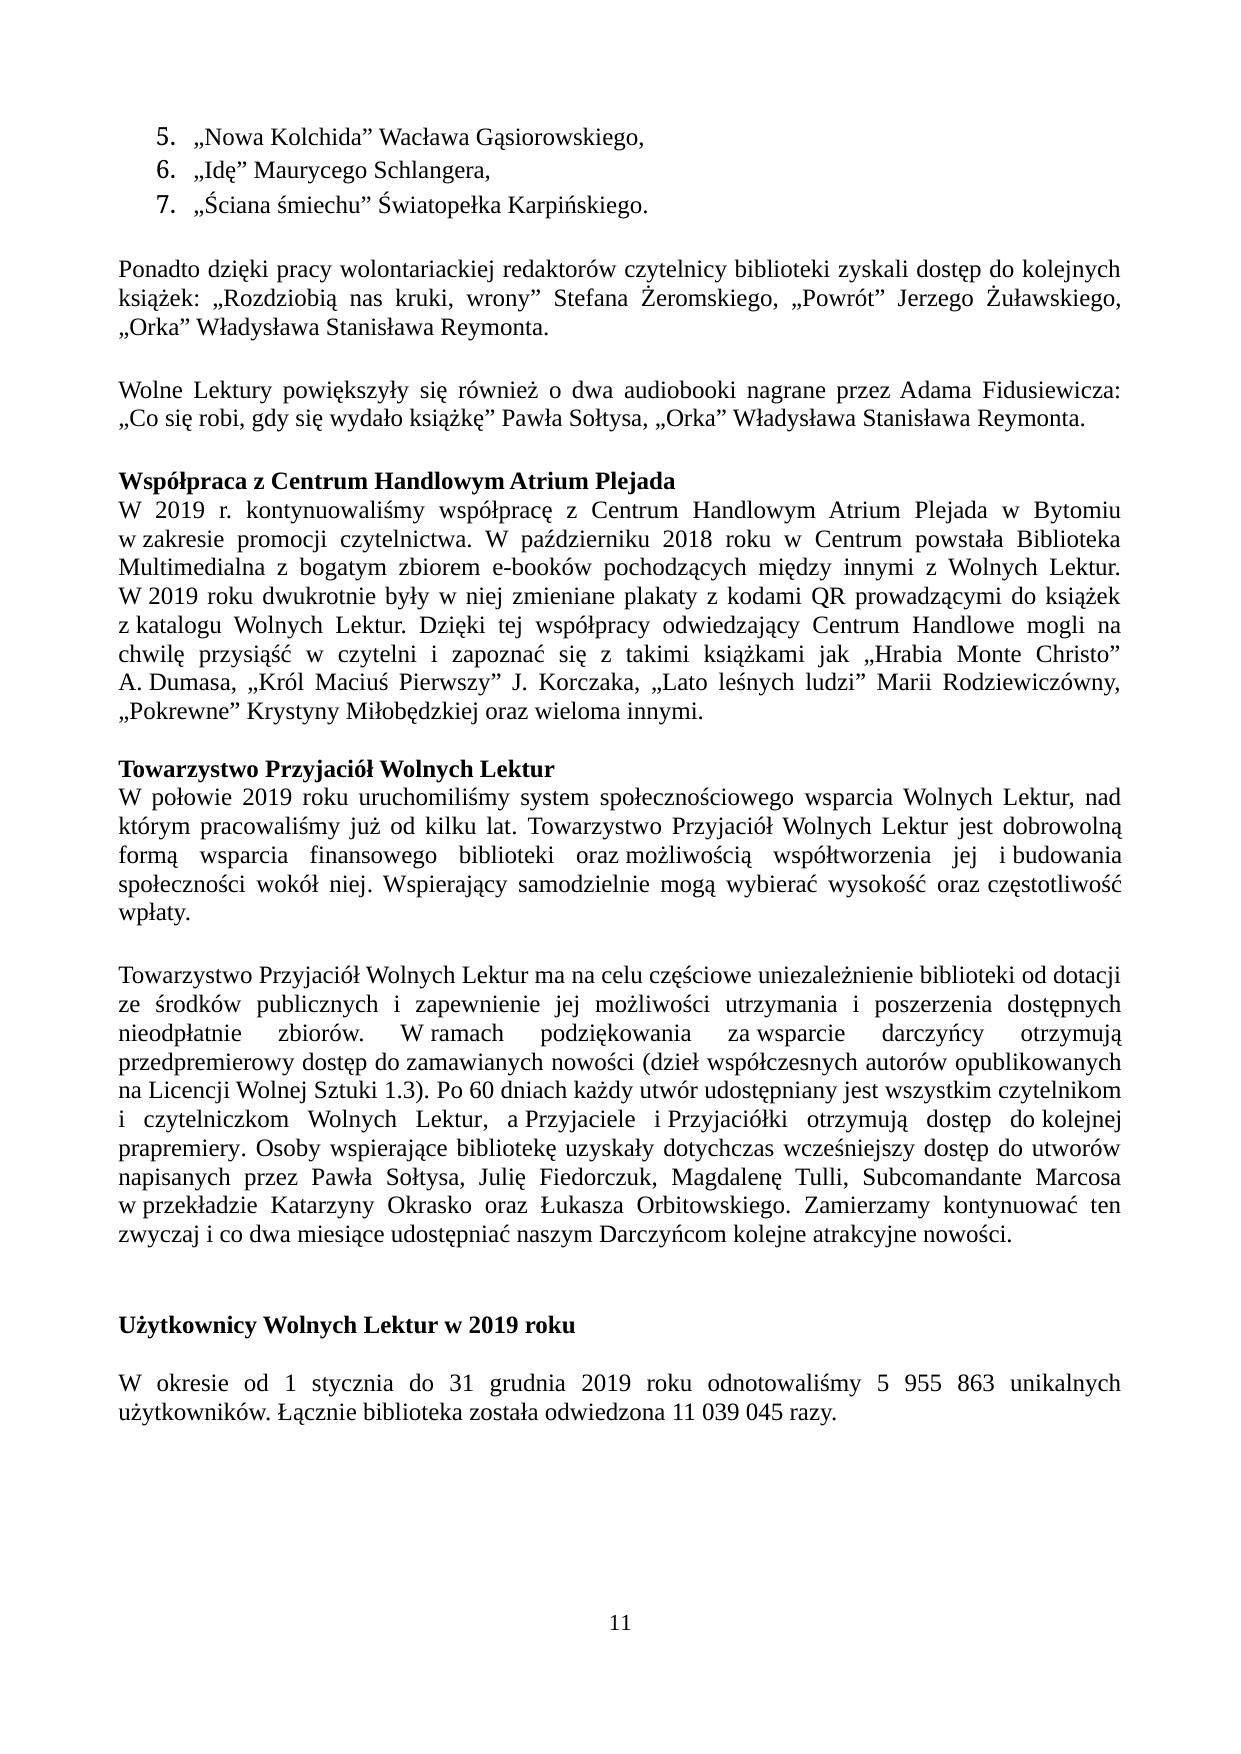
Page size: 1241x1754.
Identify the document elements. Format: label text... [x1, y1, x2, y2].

text Współpraca z Centrum Handlowym Atrium Plejada [118, 466, 1122, 495]
list „Nowa Kolchida” Wacława Gąsiorowskiego, [156, 118, 1122, 152]
list „Ściana śmiechu” Światopełka Karpińskiego. [156, 186, 1122, 220]
text W okresie od 1 stycznia do 31 grudnia 2019 roku odnotowaliśmy 5 955 863 unikalnych użytkowników. Łącznie biblioteka została odwiedzona 11 039 045 razy. [118, 1368, 1122, 1426]
text W połowie 2019 roku uruchomiliśmy system społecznościowego wsparcia Wolnych Lektur, nad którym pracowaliśmy już od kilku lat. Towarzystwo Przyjaciół Wolnych Lektur jest dobrowolną formą wsparcia finansowego biblioteki oraz możliwością współtworzenia jej i budowania społeczności wokół niej. Wspierający samodzielnie mogą wybierać wysokość oraz częstotliwość wpłaty. [118, 782, 1122, 926]
text Ponadto dzięki pracy wolontariackiej redaktorów czytelnicy biblioteki zyskali dostęp do kolejnych książek: „Rozdziobią nas kruki, wrony” Stefana Żeromskiego, „Powrót” Jerzego Żuławskiego, „Orka” Władysława Stanisława Reymonta. [118, 254, 1122, 341]
text Towarzystwo Przyjaciół Wolnych Lektur ma na celu częściowe uniezależnienie biblioteki od dotacji ze środków publicznych i zapewnienie jej możliwości utrzymania i poszerzenia dostępnych nieodpłatnie zbiorów. W ramach podziękowania za wsparcie darczyńcy otrzymują przedpremierowy dostęp do zamawianych nowości (dzieł współczesnych autorów opublikowanych na Licencji Wolnej Sztuki 1.3). Po 60 dniach każdy utwór udostępniany jest wszystkim czytelnikom i czytelniczkom Wolnych Lektur, a Przyjaciele i Przyjaciółki otrzymują dostęp do kolejnej prapremiery. Osoby wspierające bibliotekę uzyskały dotychczas wcześniejszy dostęp do utworów napisanych przez Pawła Sołtysa, Julię Fiedorczuk, Magdalenę Tulli, Subcomandante Marcosa w przekładzie Katarzyny Okrasko oraz Łukasza Orbitowskiego. Zamierzamy kontynuować ten zwyczaj i co dwa miesiące udostępniać naszym Darczyńcom kolejne atrakcyjne nowości. [118, 960, 1122, 1248]
text Wolne Lektury powiększyły się również o dwa audiobooki nagrane przez Adama Fidusiewicza: „Co się robi, gdy się wydało książkę” Pawła Sołtysa, „Orka” Władysława Stanisława Reymonta. [118, 375, 1122, 432]
text Towarzystwo Przyjaciół Wolnych Lektur [118, 754, 1122, 782]
list „Idę” Maurycego Schlangera, [156, 152, 1122, 186]
text Użytkownicy Wolnych Lektur w 2019 roku [118, 1311, 1122, 1339]
text W 2019 r. kontynuowaliśmy współpracę z Centrum Handlowym Atrium Plejada w Bytomiu w zakresie promocji czytelnictwa. W październiku 2018 roku w Centrum powstała Biblioteka Multimedialna z bogatym zbiorem e-booków pochodzących między innymi z Wolnych Lektur. W 2019 roku dwukrotnie były w niej zmieniane plakaty z kodami QR prowadzącymi do książek z katalogu Wolnych Lektur. Dzięki tej współpracy odwiedzający Centrum Handlowe mogli na chwilę przysiąść w czytelni i zapoznać się z takimi książkami jak „Hrabia Monte Christo” A. Dumasa, „Król Maciuś Pierwszy” J. Korczaka, „Lato leśnych ludzi” Marii Rodziewiczówny, „Pokrewne” Krystyny Miłobędzkiej oraz wieloma innymi. [118, 495, 1122, 725]
